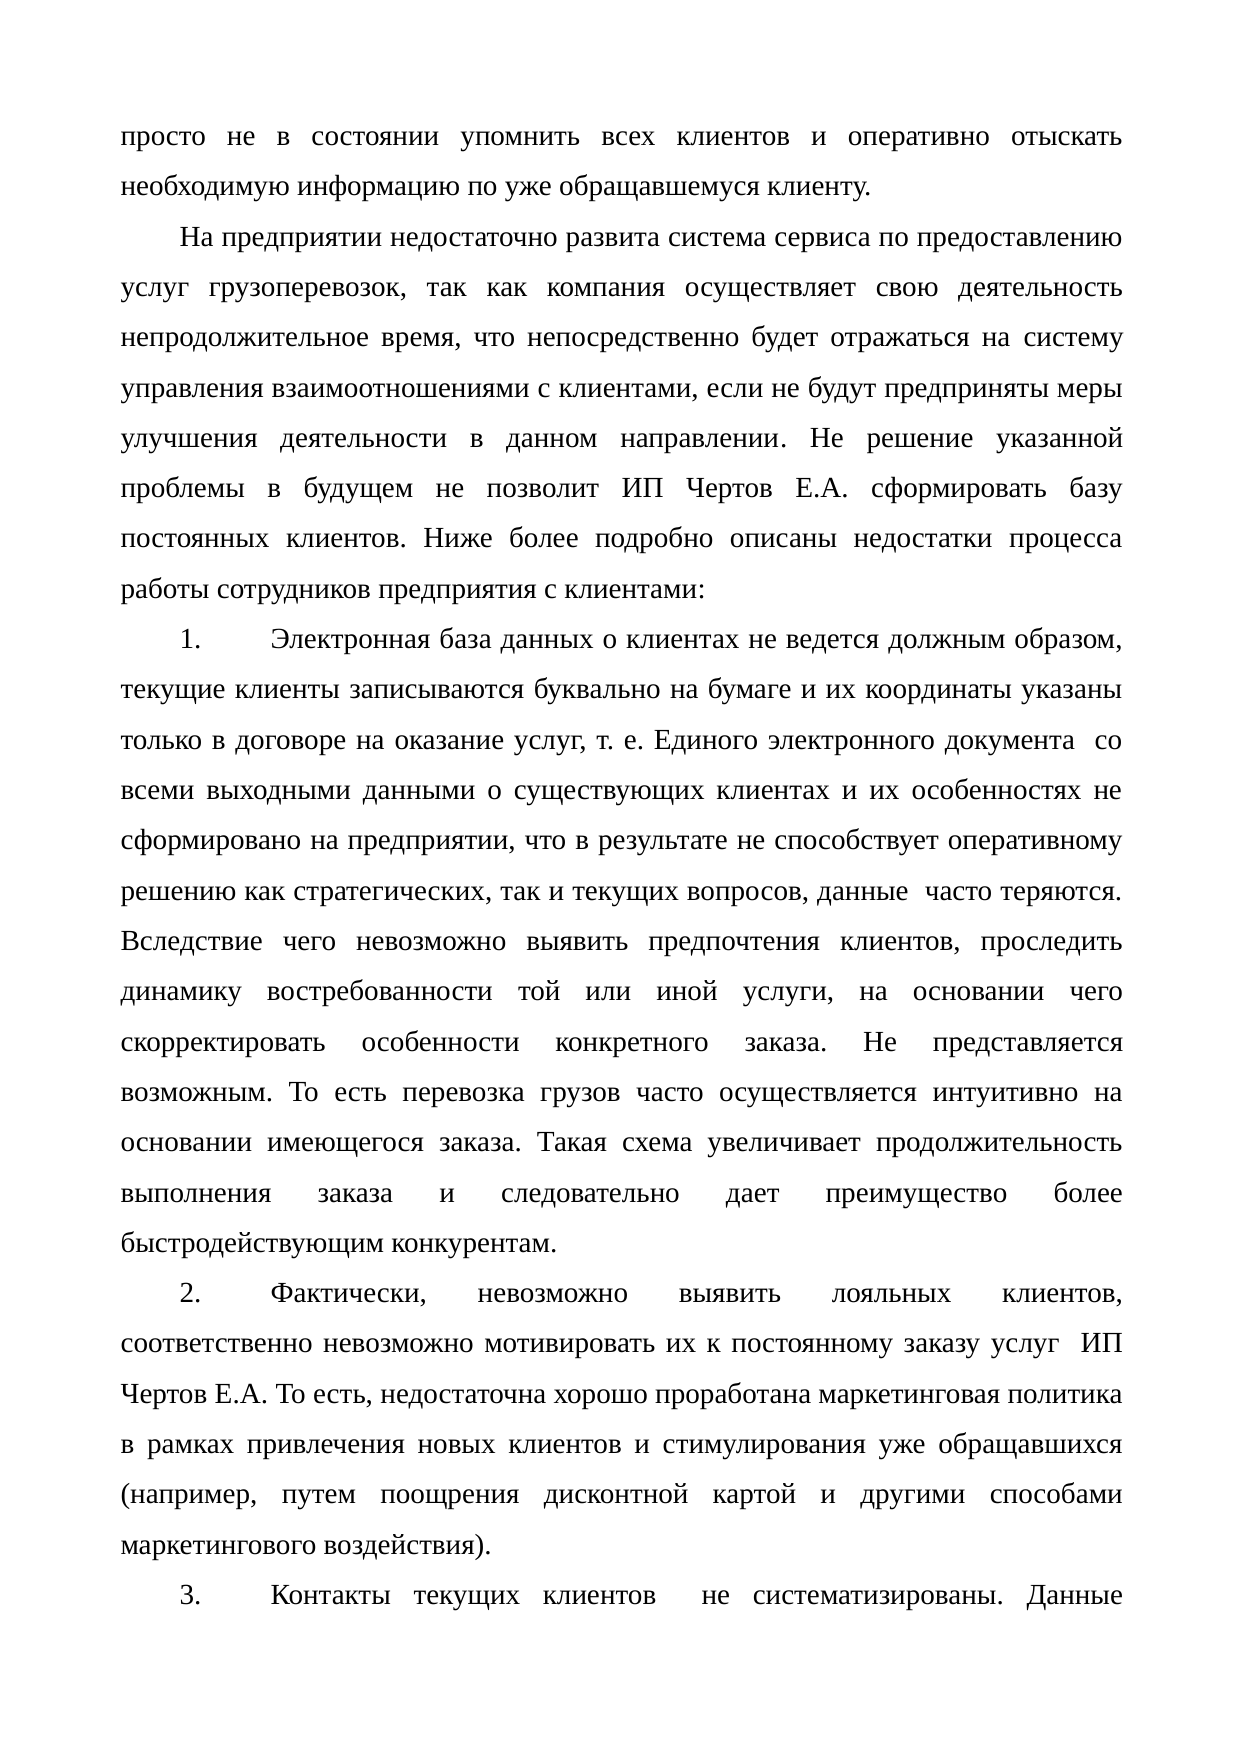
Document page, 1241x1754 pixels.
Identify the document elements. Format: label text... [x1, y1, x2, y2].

list просто не в состоянии упомнить всех клиентов и оперативно отыскать необходимую информацию по уже обращавшемуся клиенту. [120, 118, 1123, 202]
text На предприятии недостаточно развита система сервиса по предоставлению услуг грузоперевозок, так как компания осуществляет свою деятельность непродолжительное время, что непосредственно будет отражаться на систему управления взаимоотношениями с клиентами, если не будут предприняты меры улучшения деятельности в данном направлении. Не решение указанной проблемы в будущем не позволит ИП Чертов Е.А. сформировать базу постоянных клиентов. Ниже более подробно описаны недостатки процесса работы сотрудников предприятия с клиентами: [120, 219, 1123, 604]
list Электронная база данных о клиентах не ведется должным образом, текущие клиенты записываются буквально на бумаге и их координаты указаны только в договоре на оказание услуг, т. е. Единого электронного документа со всеми выходными данными о существующих клиентах и их особенностях не сформировано на предприятии, что в результате не способствует оперативному решению как стратегических, так и текущих вопросов, данные часто теряются. Вследствие чего невозможно выявить предпочтения клиентов, проследить динамику востребованности той или иной услуги, на основании чего скорректировать особенности конкретного заказа. Не представляется возможным. То есть перевозка грузов часто осуществляется интуитивно на основании имеющегося заказа. Такая схема увеличивает продолжительность выполнения заказа и следовательно дает преимущество более быстродействующим конкурентам. [120, 621, 1123, 1258]
list Контакты текущих клиентов не систематизированы. Данные [120, 1577, 1123, 1611]
list Фактически, невозможно выявить лояльных клиентов, соответственно невозможно мотивировать их к постоянному заказу услуг ИП Чертов Е.А. То есть, недостаточна хорошо проработана маркетинговая политика в рамках привлечения новых клиентов и стимулирования уже обращавшихся (например, путем поощрения дисконтной картой и другими способами маркетингового воздействия). [120, 1275, 1123, 1560]
